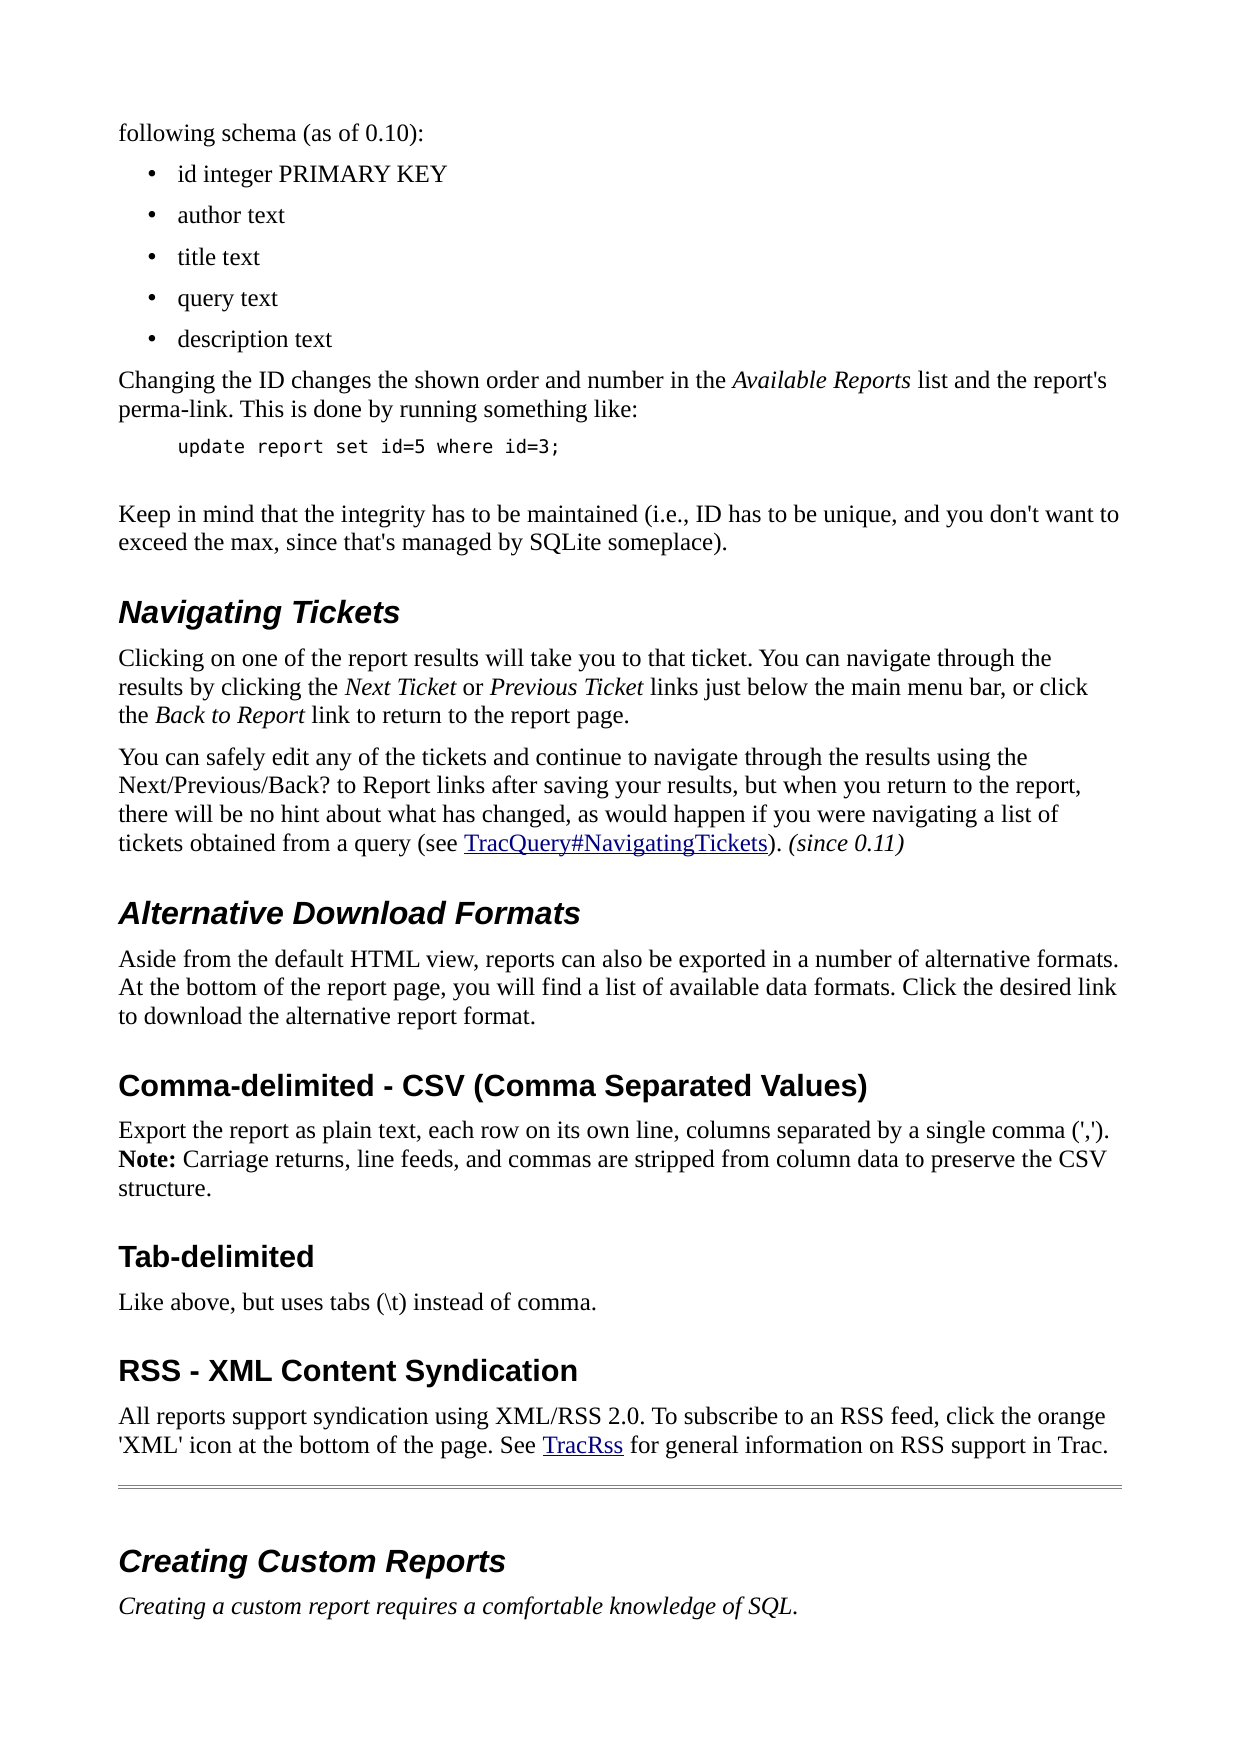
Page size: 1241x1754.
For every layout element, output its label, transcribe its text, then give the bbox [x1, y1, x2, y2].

text Creating a custom report requires a comfortable knowledge of SQL. [118, 1591, 1122, 1620]
text update report set id=5 where id=3; [177, 436, 1063, 457]
subtitle RSS - XML Content Syndication [118, 1353, 1122, 1388]
list author text [148, 201, 1122, 229]
text Export the report as plain text, each row on its own line, columns separated by a single comma (','). Note: Carriage returns, line feeds, and commas are stripped from column data to preserve the CSV structure. [118, 1115, 1122, 1202]
list description text [148, 324, 1122, 353]
list title text [148, 242, 1122, 271]
text Keep in mind that the integrity has to be maintained (i.e., ID has to be unique, and you don't want to exceed the max, since that's managed by SQLite someplace). [118, 499, 1122, 556]
text Aside from the default HTML view, reports can also be exported in a number of alternative formats. At the bottom of the report page, you will find a list of available data formats. Click the desired link to download the alternative report format. [118, 944, 1122, 1030]
text You can safely edit any of the tickets and continue to navigate through the results using the Next/Previous/Back? to Report links after saving your results, but when you return to the report, there will be no hint about what has changed, as would happen if you were navigating a list of tickets obtained from a query (see TracQuery#NavigatingTickets). (since 0.11) [118, 742, 1122, 857]
text Clicking on one of the report results will take you to that ticket. You can navigate through the results by clicking the Next Ticket or Previous Ticket links just below the main menu bar, or click the Back to Report link to return to the report page. [118, 643, 1122, 729]
text Changing the ID changes the shown order and number in the Available Reports list and the report's perma-link. This is done by running something like: [118, 366, 1122, 423]
subtitle Tab-delimited [118, 1239, 1122, 1274]
subtitle Creating Custom Reports [118, 1542, 1122, 1579]
text following schema (as of 0.10): [118, 118, 1122, 147]
list id integer PRIMARY KEY [148, 159, 1122, 188]
text Like above, but uses tabs (\t) instead of comma. [118, 1287, 1122, 1316]
text All reports support syndication using XML/RSS 2.0. To subscribe to an RSS feed, click the orange 'XML' icon at the bottom of the page. See TracRss for general information on RSS support in Trac. [118, 1401, 1122, 1458]
list query text [148, 283, 1122, 312]
subtitle Comma-delimited - CSV (Comma Separated Values) [118, 1067, 1122, 1103]
subtitle Navigating Tickets [118, 594, 1122, 631]
subtitle Alternative Download Formats [118, 894, 1122, 931]
